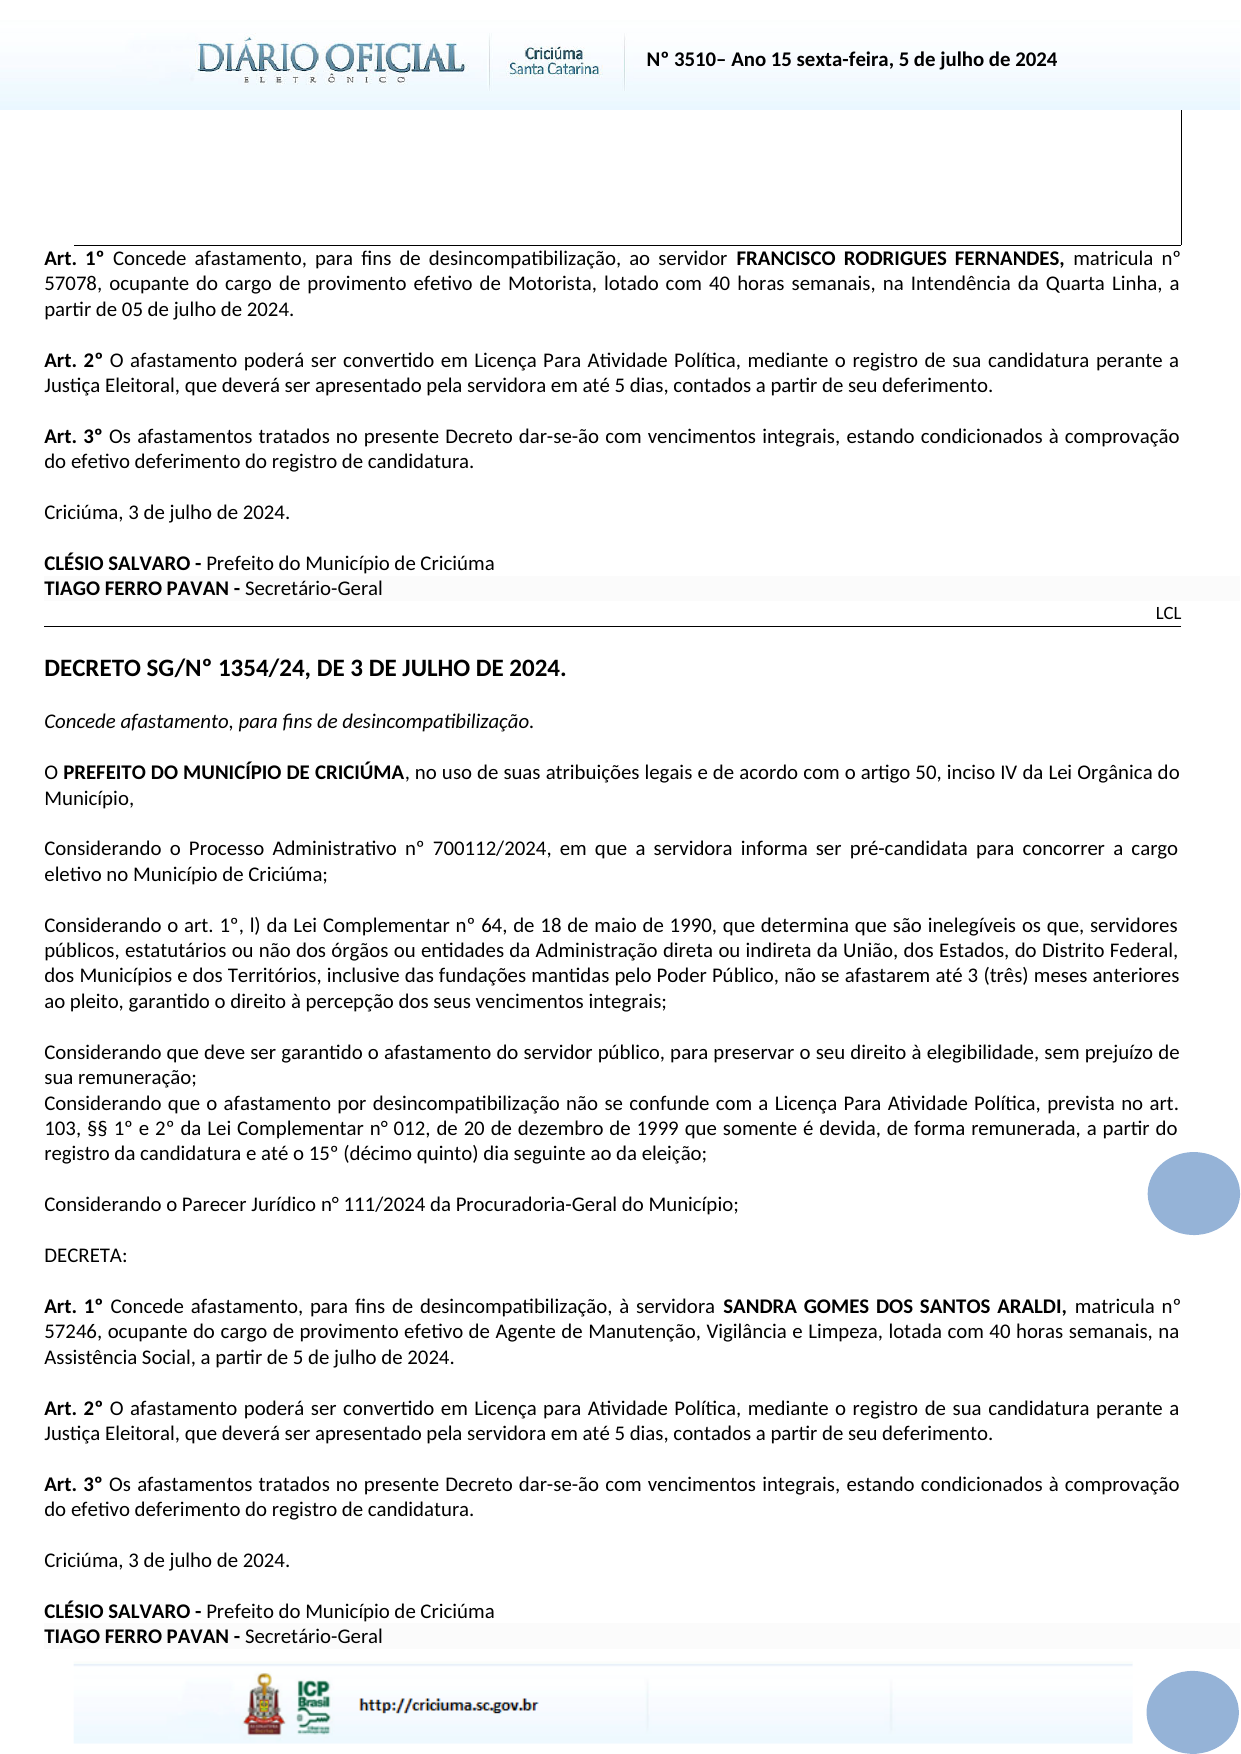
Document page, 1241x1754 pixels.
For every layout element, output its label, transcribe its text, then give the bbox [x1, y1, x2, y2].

text DECRETO SG/Nº 1354/24, DE 3 DE JULHO DE 2024. [44, 652, 1181, 683]
text Art. 2º O afastamento poderá ser convertido em Licença Para Atividade Política, mediante o registro de sua candidatura perante a Justiça Eleitoral, que deverá ser apresentado pela servidora em até 5 dias, contados a partir de seu deferimento. [44, 347, 1181, 398]
text Art. 1º Concede afastamento, para fins de desincompatibilização, à servidora SANDRA GOMES DOS SANTOS ARALDI, matricula nº 57246, ocupante do cargo de provimento efetivo de Agente de Manutenção, Vigilância e Limpeza, lotada com 40 horas semanais, na Assistência Social, a partir de 5 de julho de 2024. [44, 1293, 1181, 1369]
text Concede afastamento, para fins de desincompatibilização. [44, 708, 1181, 734]
text Criciúma, 3 de julho de 2024. [44, 499, 1181, 525]
text O PREFEITO DO MUNICÍPIO DE CRICIÚMA, no uso de suas atribuições legais e de acordo com o artigo 50, inciso IV da Lei Orgânica do Município, [44, 759, 1181, 810]
text Criciúma, 3 de julho de 2024. [44, 1547, 1181, 1573]
text Art. 2º O afastamento poderá ser convertido em Licença para Atividade Política, mediante o registro de sua candidatura perante a Justiça Eleitoral, que deverá ser apresentado pela servidora em até 5 dias, contados a partir de seu deferimento. [44, 1395, 1181, 1446]
text LCL [44, 601, 1181, 626]
text DECRETA: [44, 1242, 1181, 1268]
text Considerando que deve ser garantido o afastamento do servidor público, para preservar o seu direito à elegibilidade, sem prejuízo de sua remuneração; [44, 1039, 1181, 1090]
text Art. 1º Concede afastamento, para fins de desincompatibilização, ao servidor FRANCISCO RODRIGUES FERNANDES, matricula nº 57078, ocupante do cargo de provimento efetivo de Motorista, lotado com 40 horas semanais, na Intendência da Quarta Linha, a partir de 05 de julho de 2024. [44, 245, 1181, 321]
text Art. 3º Os afastamentos tratados no presente Decreto dar-se-ão com vencimentos integrais, estando condicionados à comprovação do efetivo deferimento do registro de candidatura. [44, 1471, 1181, 1522]
text CLÉSIO SALVARO - Prefeito do Município de Criciúma [44, 1598, 1240, 1623]
text Considerando o Processo Administrativo nº 700112/2024, em que a servidora informa ser pré-candidata para concorrer a cargo eletivo no Município de Criciúma; [44, 836, 1181, 886]
text CLÉSIO SALVARO - Prefeito do Município de Criciúma [44, 550, 1240, 576]
text TIAGO FERRO PAVAN - Secretário-Geral [44, 576, 1240, 601]
text Considerando que o afastamento por desincompatibilização não se confunde com a Licença Para Atividade Política, prevista no art. 103, §§ 1º e 2º da Lei Complementar n° 012, de 20 de dezembro de 1999 que somente é devida, de forma remunerada, a partir do registro da candidatura e até o 15º (décimo quinto) dia seguinte ao da eleição; [44, 1090, 1181, 1166]
text TIAGO FERRO PAVAN - Secretário-Geral [44, 1623, 1240, 1649]
text Considerando o Parecer Jurídico n° 111/2024 da Procuradoria-Geral do Município; [44, 1191, 1155, 1217]
text Art. 3º Os afastamentos tratados no presente Decreto dar-se-ão com vencimentos integrais, estando condicionados à comprovação do efetivo deferimento do registro de candidatura. [44, 423, 1181, 474]
text Considerando o art. 1º, l) da Lei Complementar nº 64, de 18 de maio de 1990, que determina que são inelegíveis os que, servidores públicos, estatutários ou não dos órgãos ou entidades da Administração direta ou indireta da União, dos Estados, do Distrito Federal, dos Municípios e dos Territórios, inclusive das fundações mantidas pelo Poder Público, não se afastarem até 3 (três) meses anteriores ao pleito, garantido o direito à percepção dos seus vencimentos integrais; [44, 912, 1181, 1013]
